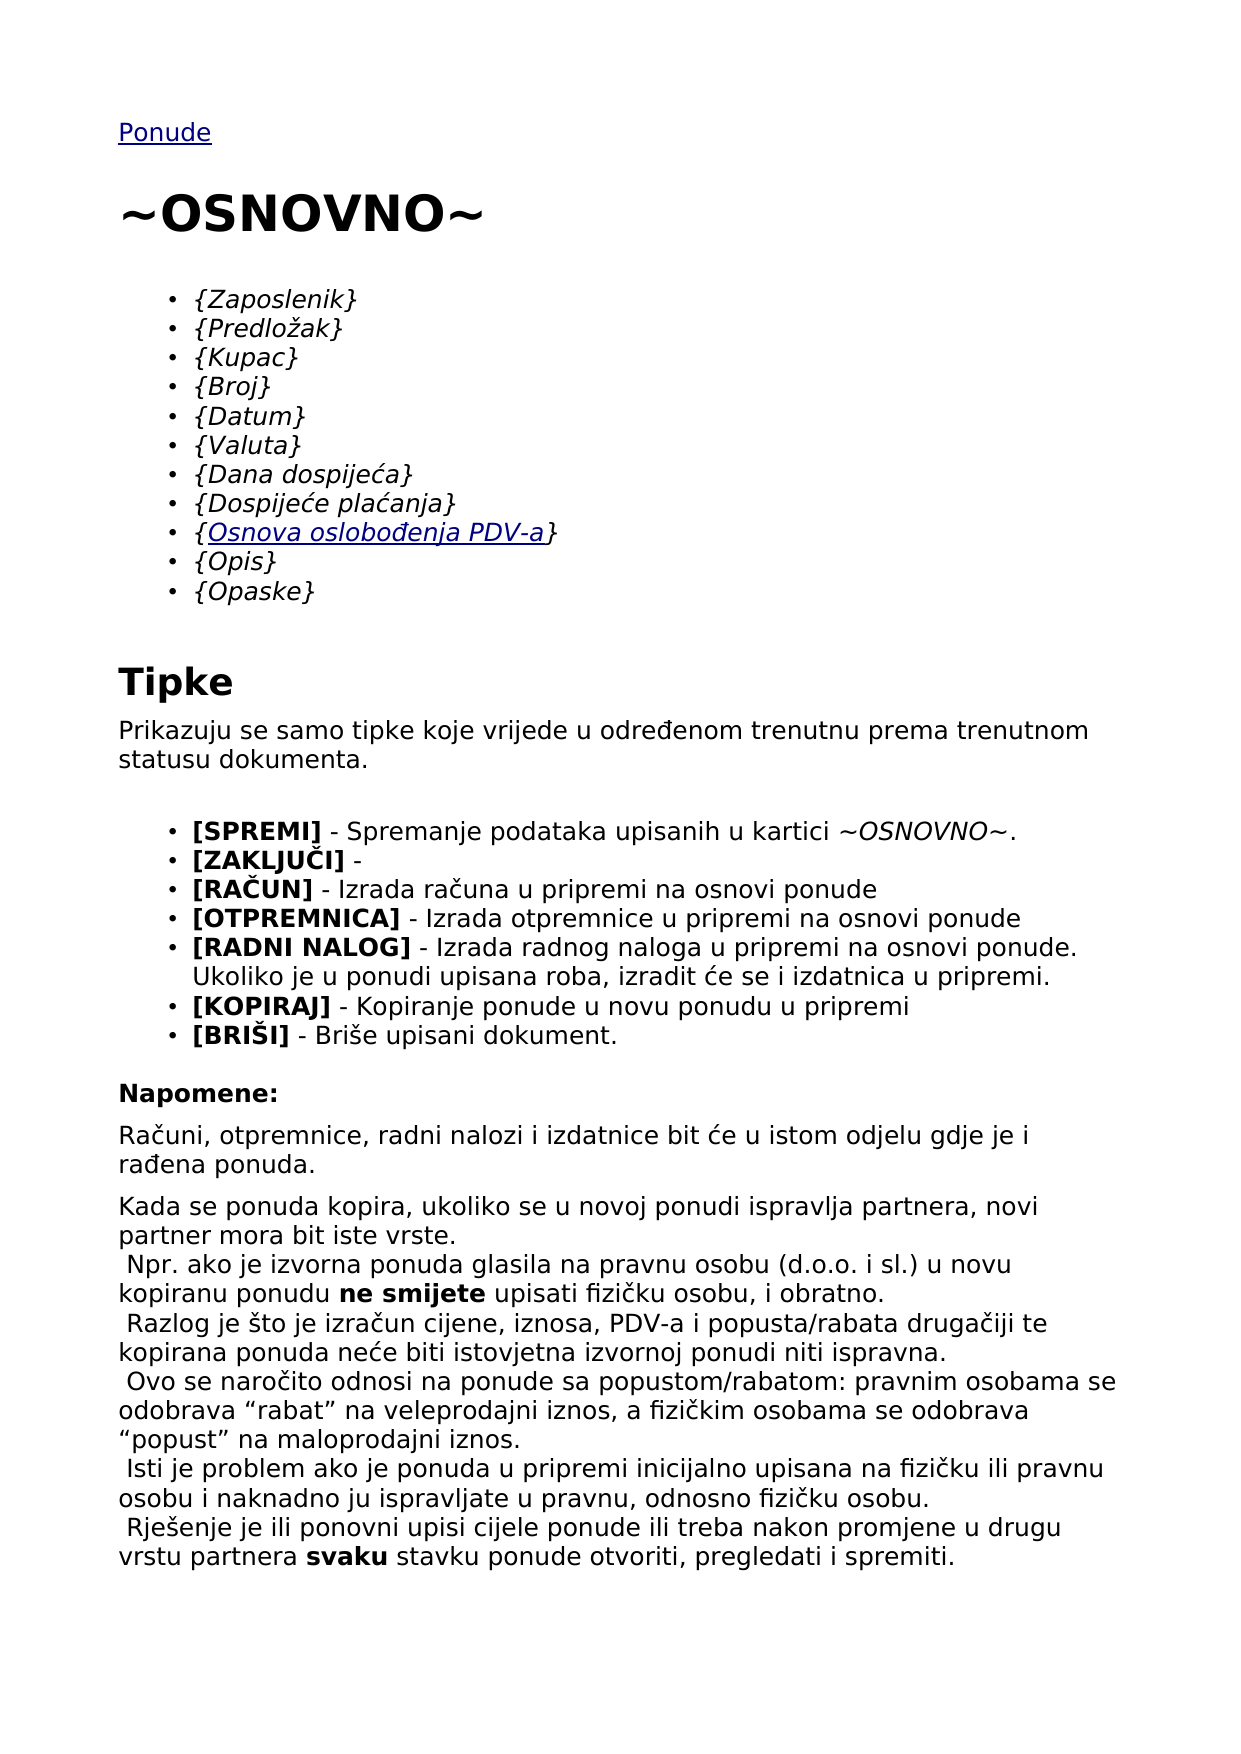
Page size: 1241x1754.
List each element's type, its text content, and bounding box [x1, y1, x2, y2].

list [RADNI NALOG] - Izrada radnog naloga u pripremi na osnovi ponude. Ukoliko je u ponudi upisana roba, izradit će se i izdatnica u pripremi. [177, 933, 1122, 992]
text Prikazuju se samo tipke koje vrijede u određenom trenutnu prema trenutnom statusu dokumenta. [118, 716, 1122, 775]
list {Osnova oslobođenja PDV-a} [177, 518, 1122, 547]
list [OTPREMNICA] - Izrada otpremnice u pripremi na osnovi ponude [177, 904, 1122, 933]
text Kada se ponuda kopira, ukoliko se u novoj ponudi ispravlja partnera, novi partner mora bit iste vrste. Npr. ako je izvorna ponuda glasila na pravnu osobu (d.o.o. i sl.) u novu kopiranu ponudu ne smijete upisati fizičku osobu, i obratno. Razlog je što je izračun cijene, iznosa, PDV-a i popusta/rabata drugačiji te kopirana ponuda neće biti istovjetna izvornoj ponudi niti ispravna. Ovo se naročito odnosi na ponude sa popustom/rabatom: pravnim osobama se odobrava “rabat” na veleprodajni iznos, a fizičkim osobama se odobrava “popust” na maloprodajni iznos. Isti je problem ako je ponuda u pripremi inicijalno upisana na fizičku ili pravnu osobu i naknadno ju ispravljate u pravnu, odnosno fizičku osobu. Rješenje je ili ponovni upisi cijele ponude ili treba nakon promjene u drugu vrstu partnera svaku stavku ponude otvoriti, pregledati i spremiti. [118, 1192, 1122, 1571]
list {Opaske} [177, 577, 1122, 606]
list {Broj} [177, 372, 1122, 402]
list [BRIŠI] - Briše upisani dokument. [177, 1021, 1122, 1050]
list [SPREMI] - Spremanje podataka upisanih u kartici ~OSNOVNO~. [177, 817, 1122, 846]
list [RAČUN] - Izrada računa u pripremi na osnovi ponude [177, 875, 1122, 904]
text Ponude [118, 118, 1122, 147]
subtitle Tipke [118, 660, 1122, 704]
list {Dana dospijeća} [177, 460, 1122, 489]
list {Predložak} [177, 314, 1122, 343]
subtitle ~OSNOVNO~ [118, 185, 1122, 243]
list {Dospijeće plaćanja} [177, 489, 1122, 518]
list {Zaposlenik} [177, 285, 1122, 314]
list {Kupac} [177, 343, 1122, 372]
text Napomene: [118, 1079, 1122, 1109]
text Računi, otpremnice, radni nalozi i izdatnice bit će u istom odjelu gdje je i rađena ponuda. [118, 1121, 1122, 1179]
list {Valuta} [177, 431, 1122, 460]
list [ZAKLJUČI] - [177, 846, 1122, 875]
list {Datum} [177, 402, 1122, 431]
list [KOPIRAJ] - Kopiranje ponude u novu ponudu u pripremi [177, 992, 1122, 1021]
list {Opis} [177, 547, 1122, 577]
